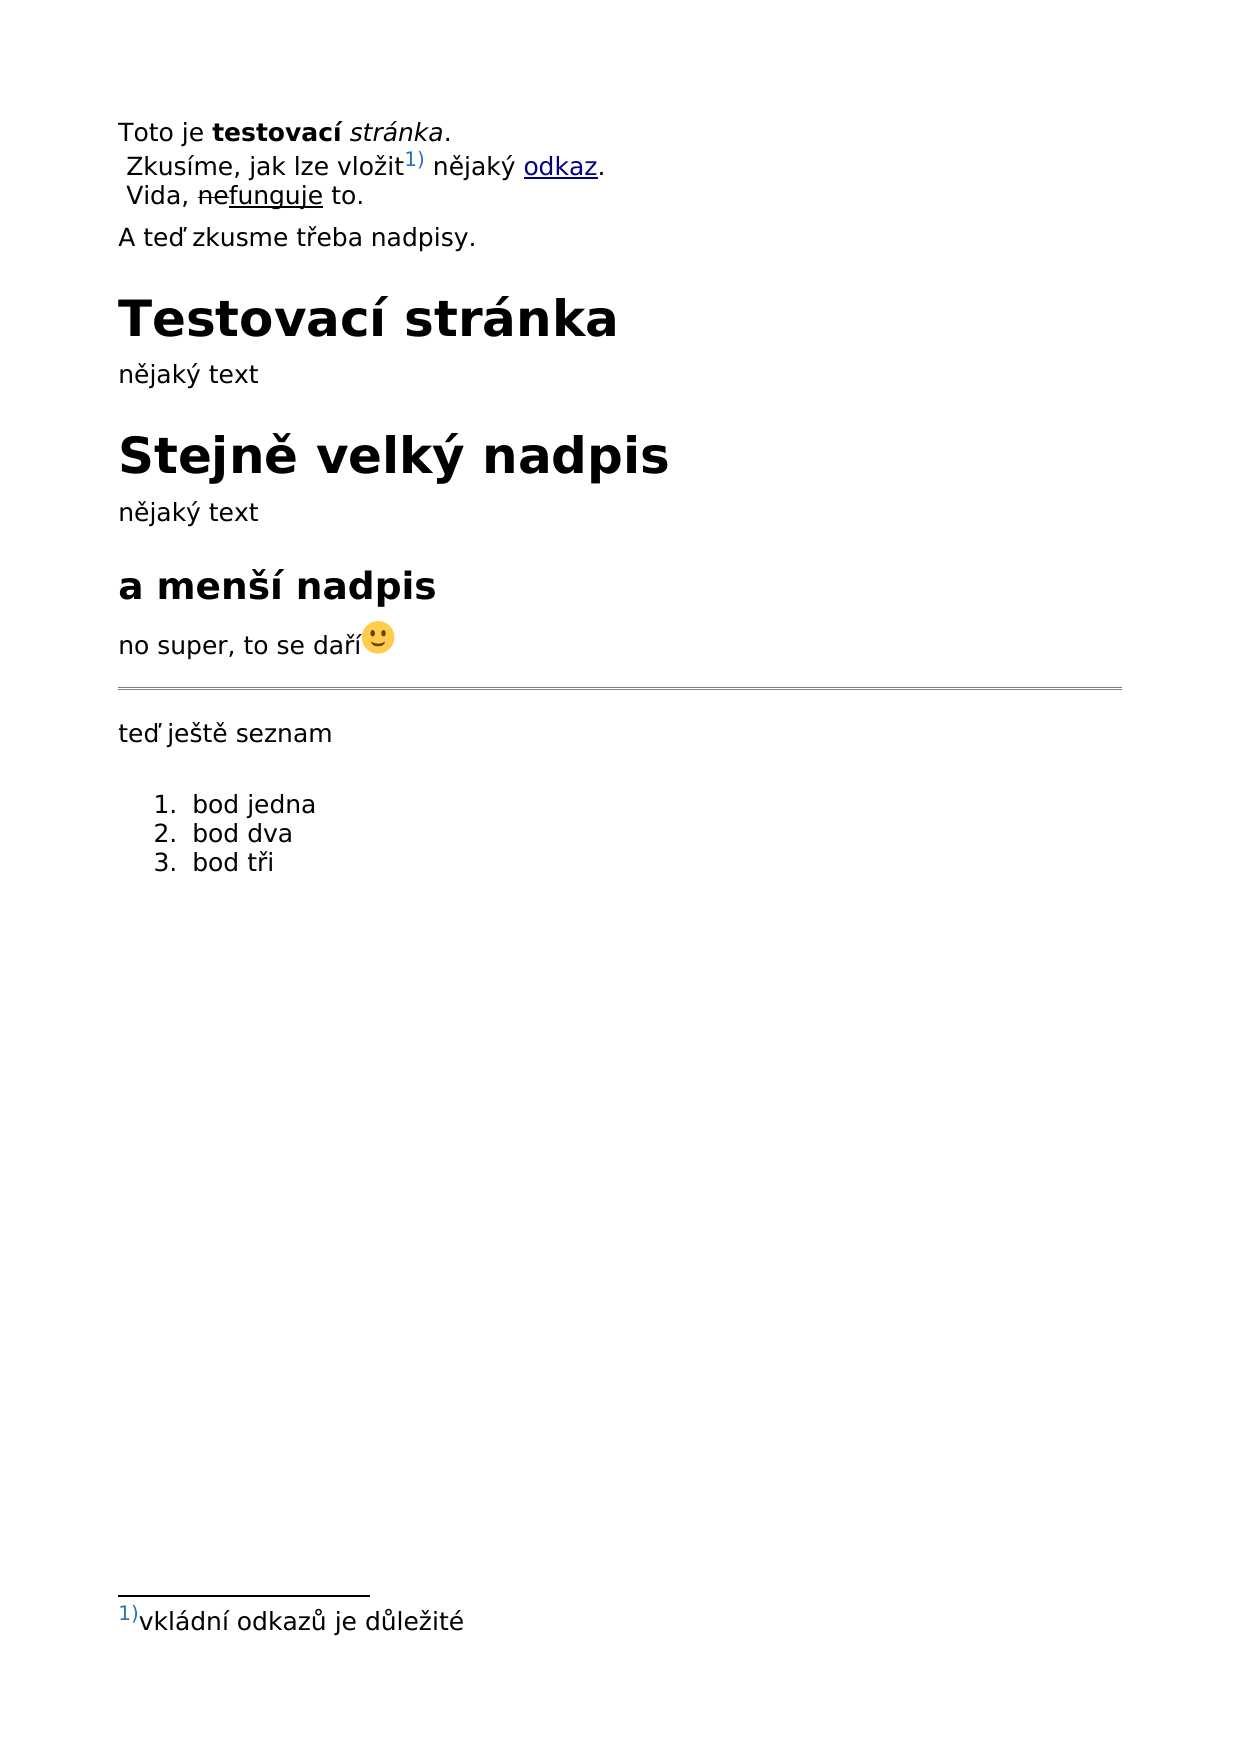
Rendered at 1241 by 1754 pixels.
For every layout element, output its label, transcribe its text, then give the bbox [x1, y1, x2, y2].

text nějaký text [118, 498, 1122, 527]
list bod jedna [177, 790, 1122, 819]
list bod dva [177, 819, 1122, 848]
text vkládní odkazů je důležité [118, 1602, 1122, 1636]
text nějaký text [118, 360, 1122, 389]
text Toto je testovací stránka. Zkusíme, jak lze vložit nějaký odkaz. Vida, nefunguje to. [118, 118, 1122, 211]
text no super, to se daří [118, 621, 1122, 660]
list bod tři [177, 848, 1122, 877]
subtitle Testovací stránka [118, 290, 1122, 348]
subtitle Stejně velký nadpis [118, 427, 1122, 485]
text A teď zkusme třeba nadpisy. [118, 223, 1122, 252]
subtitle a menší nadpis [118, 564, 1122, 608]
text teď ještě seznam [118, 719, 1122, 748]
